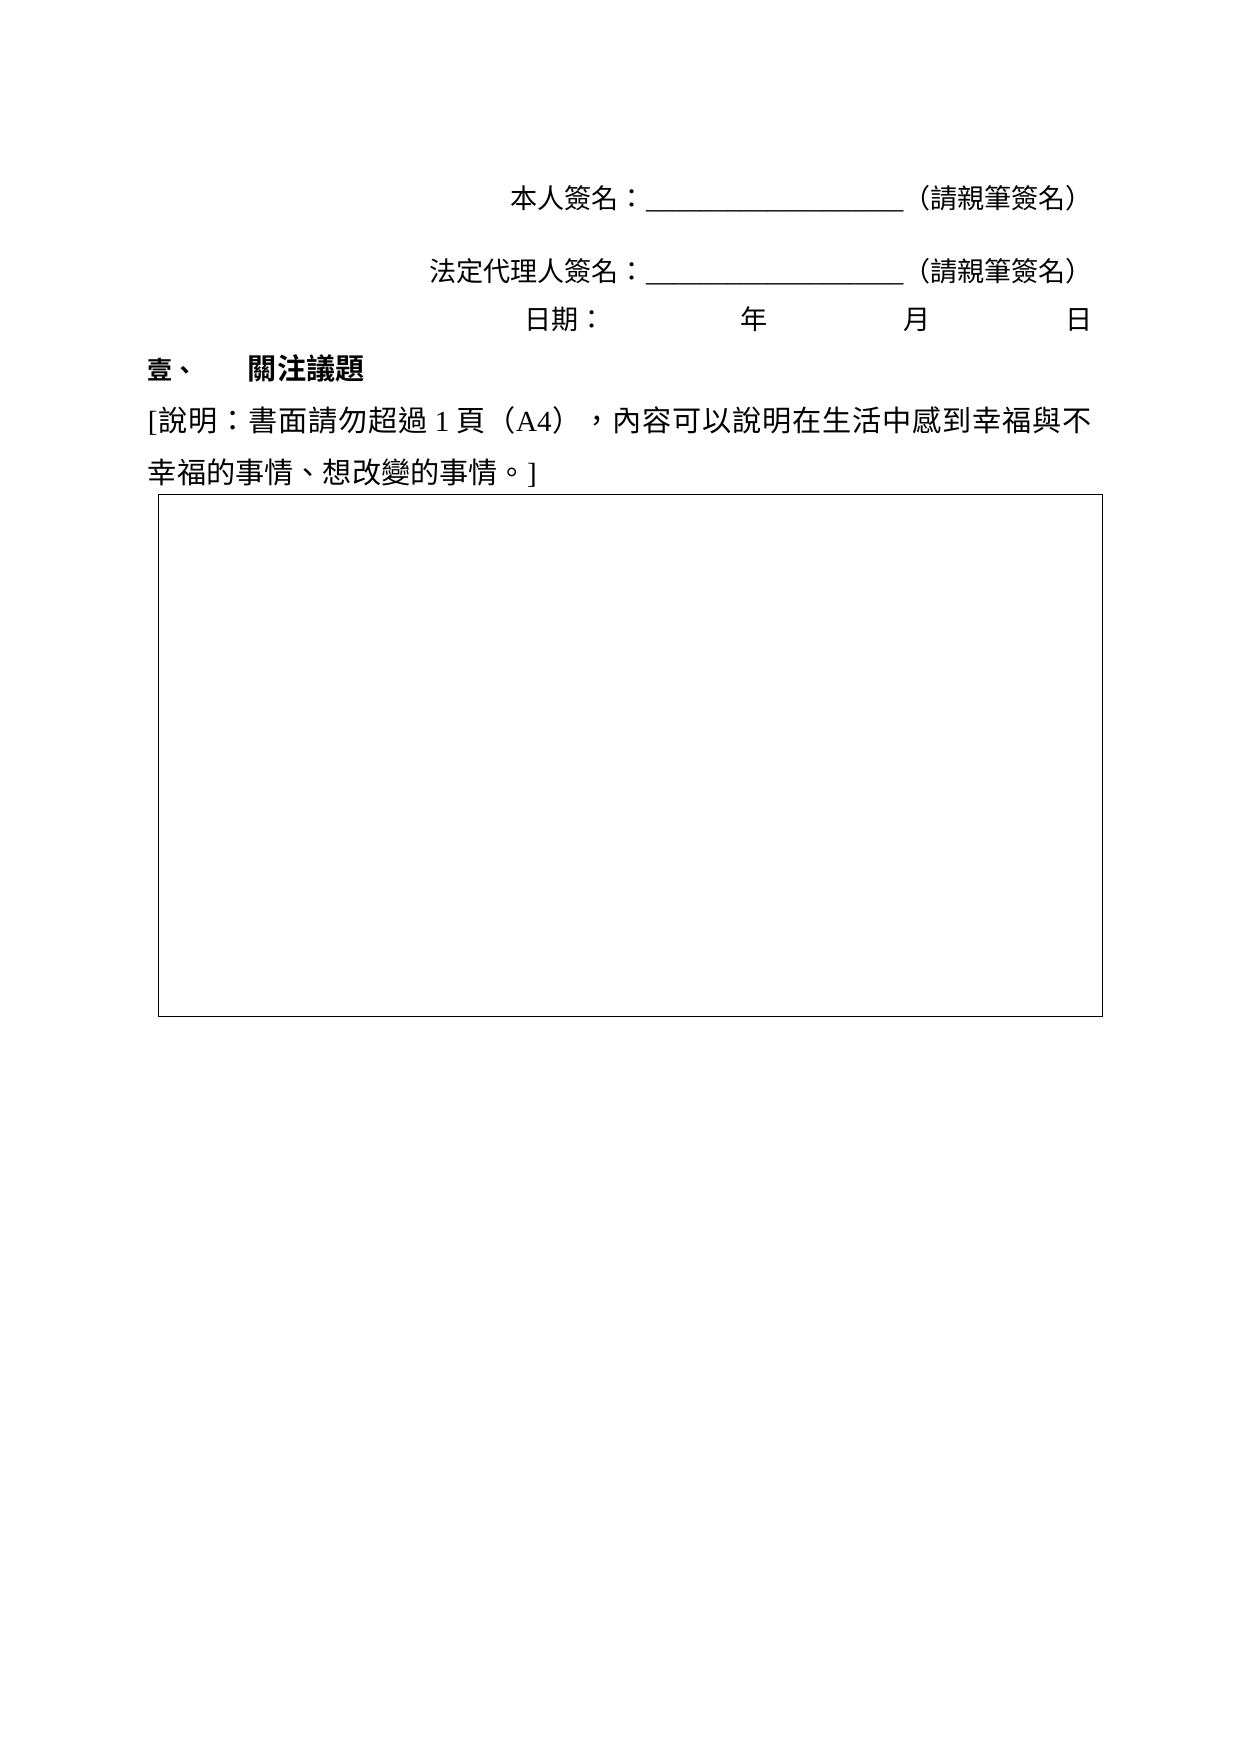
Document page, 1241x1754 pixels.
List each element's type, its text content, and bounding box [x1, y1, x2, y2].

table_header [159, 495, 1102, 1016]
list 關注議題 [148, 337, 1092, 389]
text [說明：書面請勿超過1頁（A4），內容可以說明在生活中感到幸福與不幸福的事情、想改變的事情。] [148, 389, 1092, 494]
text 本人簽名：___________________（請親筆簽名） [185, 150, 1092, 223]
text 法定代理人簽名：___________________（請親筆簽名） [185, 223, 1092, 296]
text 日期： 年 月 日 [185, 296, 1092, 337]
